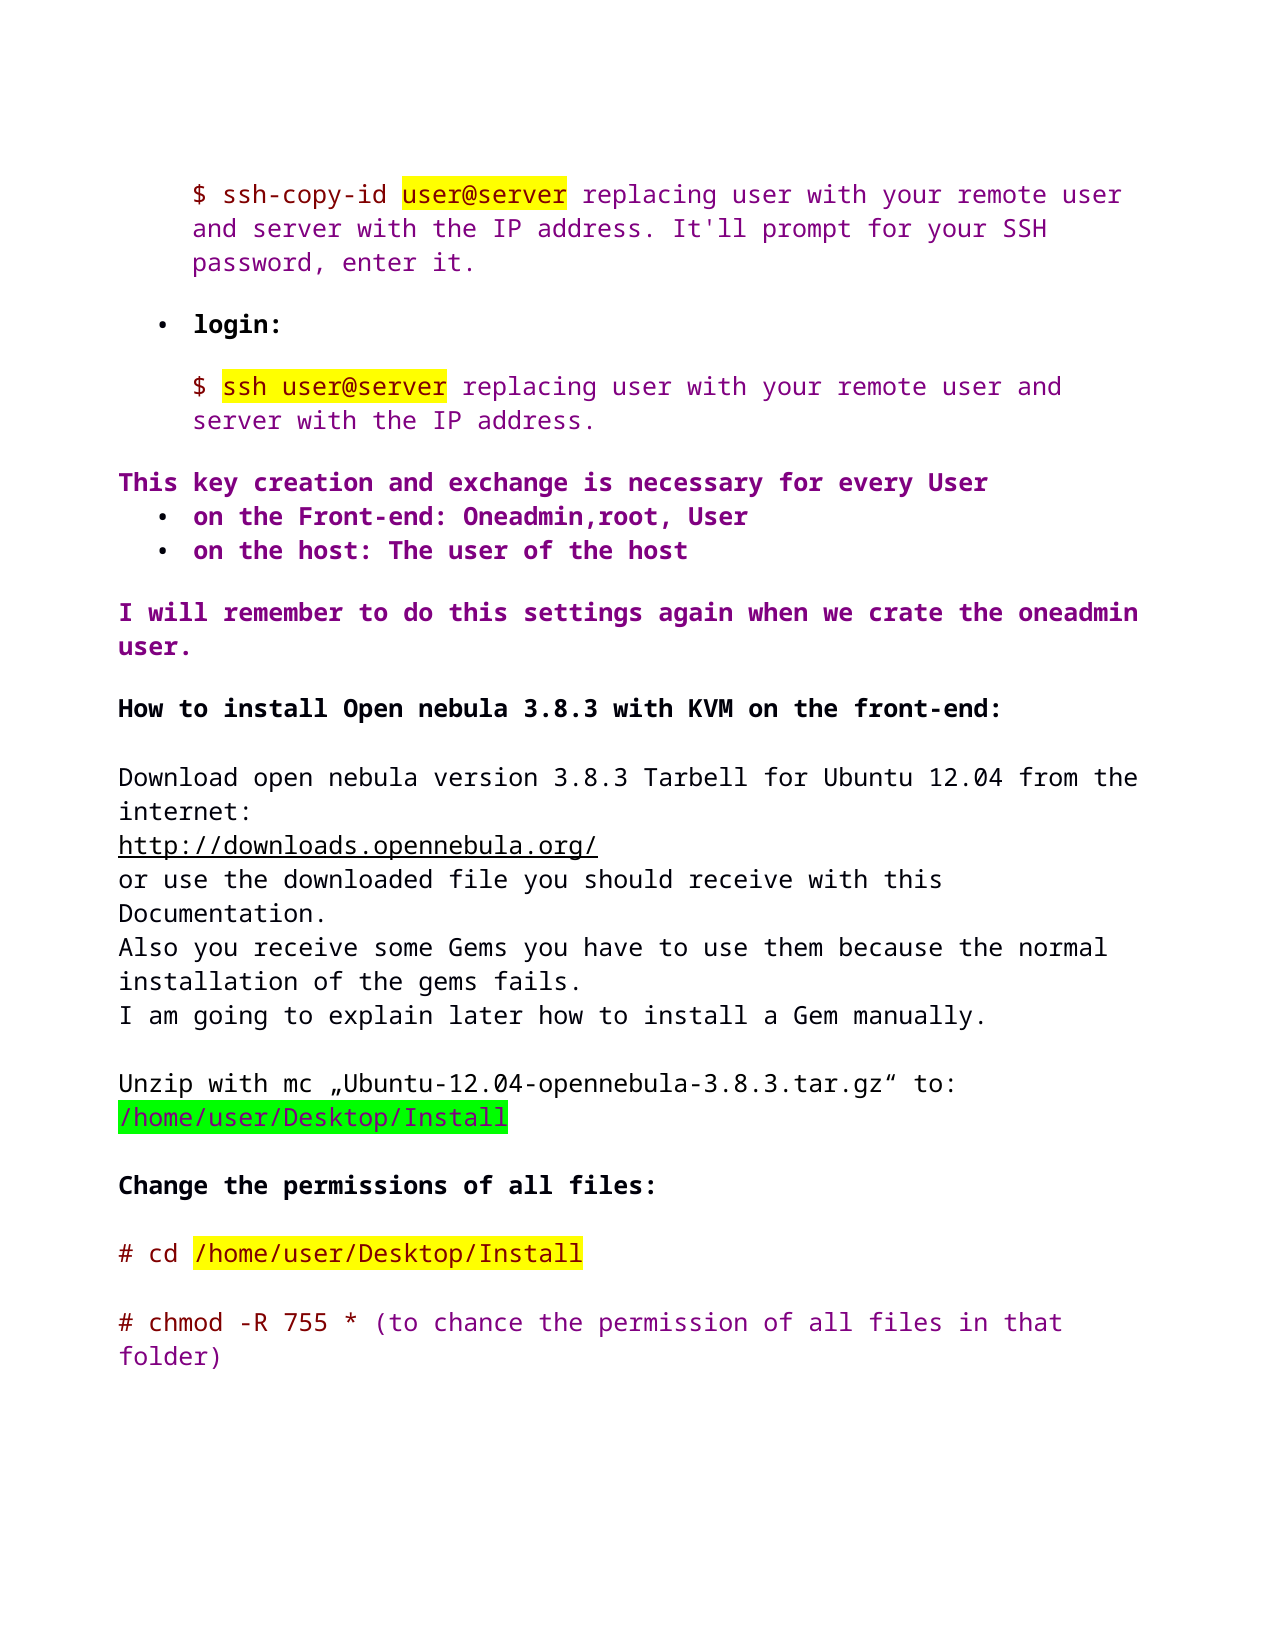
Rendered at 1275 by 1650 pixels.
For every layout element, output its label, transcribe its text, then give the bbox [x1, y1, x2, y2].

list login: [156, 307, 1157, 341]
text $ ssh user@server replacing user with your remote user and server with the IP address. [118, 369, 1157, 437]
text # chmod -R 755 * (to chance the permission of all files in that folder) [118, 1304, 1157, 1372]
text Download open nebula version 3.8.3 Tarbell for Ubuntu 12.04 from the internet: [118, 759, 1157, 827]
text Also you receive some Gems you have to use them because the normal installation of the gems fails. [118, 929, 1157, 998]
text I will remember to do this settings again when we crate the oneadmin user. [118, 595, 1157, 663]
text http://downloads.opennebula.org/ [118, 827, 1157, 861]
text or use the downloaded file you should receive with this Documentation. [118, 861, 1157, 929]
text # cd /home/user/Desktop/Install [118, 1236, 1157, 1270]
text How to install Open nebula 3.8.3 with KVM on the front-end: [118, 691, 1157, 725]
text I am going to explain later how to install a Gem manually. [118, 998, 1157, 1032]
text Change the permissions of all files: [118, 1168, 1157, 1202]
text $ ssh-copy-id user@server replacing user with your remote user and server with the IP address. It'll prompt for your SSH password, enter it. [118, 176, 1157, 278]
list on the Front-end: Oneadmin,root, User [156, 499, 1157, 533]
text Unzip with mc „Ubuntu-12.04-opennebula-3.8.3.tar.gz“ to: /home/user/Desktop/Install [118, 1066, 1157, 1134]
list on the host: The user of the host [156, 533, 1157, 567]
text This key creation and exchange is necessary for every User [118, 465, 1157, 499]
